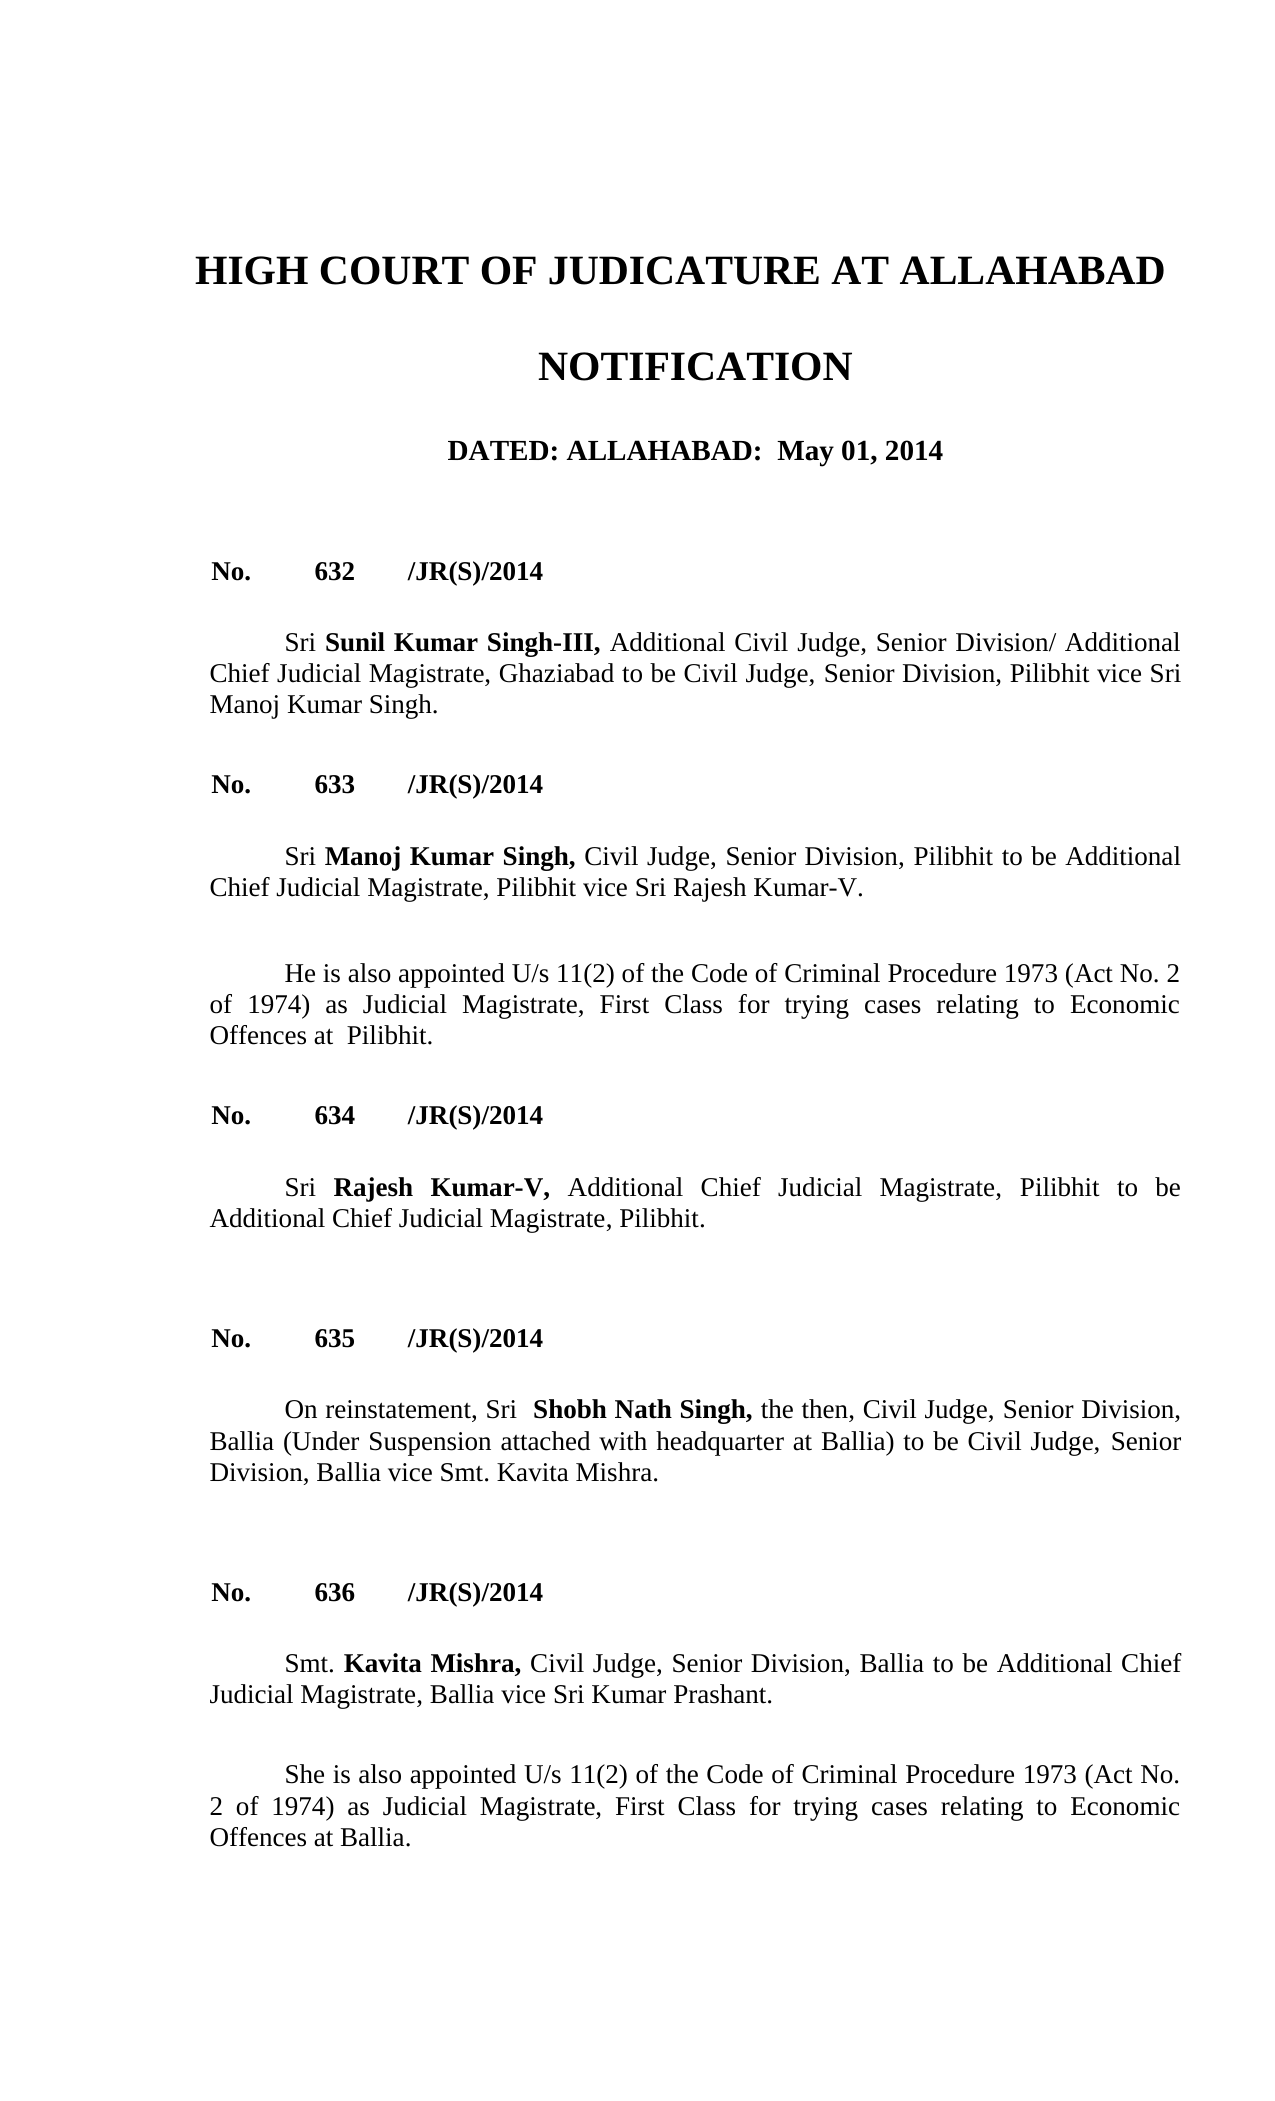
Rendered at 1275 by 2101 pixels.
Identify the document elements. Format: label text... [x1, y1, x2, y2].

table_header No. [200, 769, 265, 800]
table_header No. [200, 1322, 265, 1353]
table_header /JR(S)/2014 [396, 555, 638, 586]
table_header /JR(S)/2014 [396, 1576, 638, 1607]
text Sri Manoj Kumar Singh, Civil Judge, Senior Division, Pilibhit to be Additional Chief Judicial Magistrate, Pilibhit vice Sri Rajesh Kumar-V. [209, 840, 1181, 902]
table_header /JR(S)/2014 [396, 1100, 638, 1131]
table_header 633 [265, 769, 396, 800]
text She is also appointed U/s 11(2) of the Code of Criminal Procedure 1973 (Act No. 2 of 1974) as Judicial Magistrate, First Class for trying cases relating to Economic Offences at Ballia. [209, 1759, 1181, 1852]
table_header 632 [265, 555, 396, 586]
text On reinstatement, Sri Shobh Nath Singh, the then, Civil Judge, Senior Division, Ballia (Under Suspension attached with headquarter at Ballia) to be Civil Judge, Senior Division, Ballia vice Smt. Kavita Mishra. [209, 1393, 1181, 1487]
subtitle NOTIFICATION [209, 342, 1181, 389]
table_header /JR(S)/2014 [396, 1322, 638, 1353]
table_header 634 [265, 1100, 396, 1131]
table_header 635 [265, 1322, 396, 1353]
text Sri Sunil Kumar Singh-III, Additional Civil Judge, Senior Division/ Additional Chief Judicial Magistrate, Ghaziabad to be Civil Judge, Senior Division, Pilibhit vice Sri Manoj Kumar Singh. [209, 626, 1181, 719]
text Sri Rajesh Kumar-V, Additional Chief Judicial Magistrate, Pilibhit to be Additional Chief Judicial Magistrate, Pilibhit. [209, 1171, 1181, 1233]
subtitle DATED: ALLAHABAD: May 01, 2014 [209, 433, 1181, 466]
table_header No. [200, 555, 265, 586]
table_header No. [200, 1100, 265, 1131]
table_header No. [200, 1576, 265, 1607]
text Smt. Kavita Mishra, Civil Judge, Senior Division, Ballia to be Additional Chief Judicial Magistrate, Ballia vice Sri Kumar Prashant. [209, 1647, 1181, 1709]
title HIGH COURT OF JUDICATURE AT ALLAHABAD [172, 246, 1189, 294]
table_header /JR(S)/2014 [396, 769, 638, 800]
table_header 636 [265, 1576, 396, 1607]
text He is also appointed U/s 11(2) of the Code of Criminal Procedure 1973 (Act No. 2 of 1974) as Judicial Magistrate, First Class for trying cases relating to Economic Offences at Pilibhit. [209, 957, 1181, 1050]
